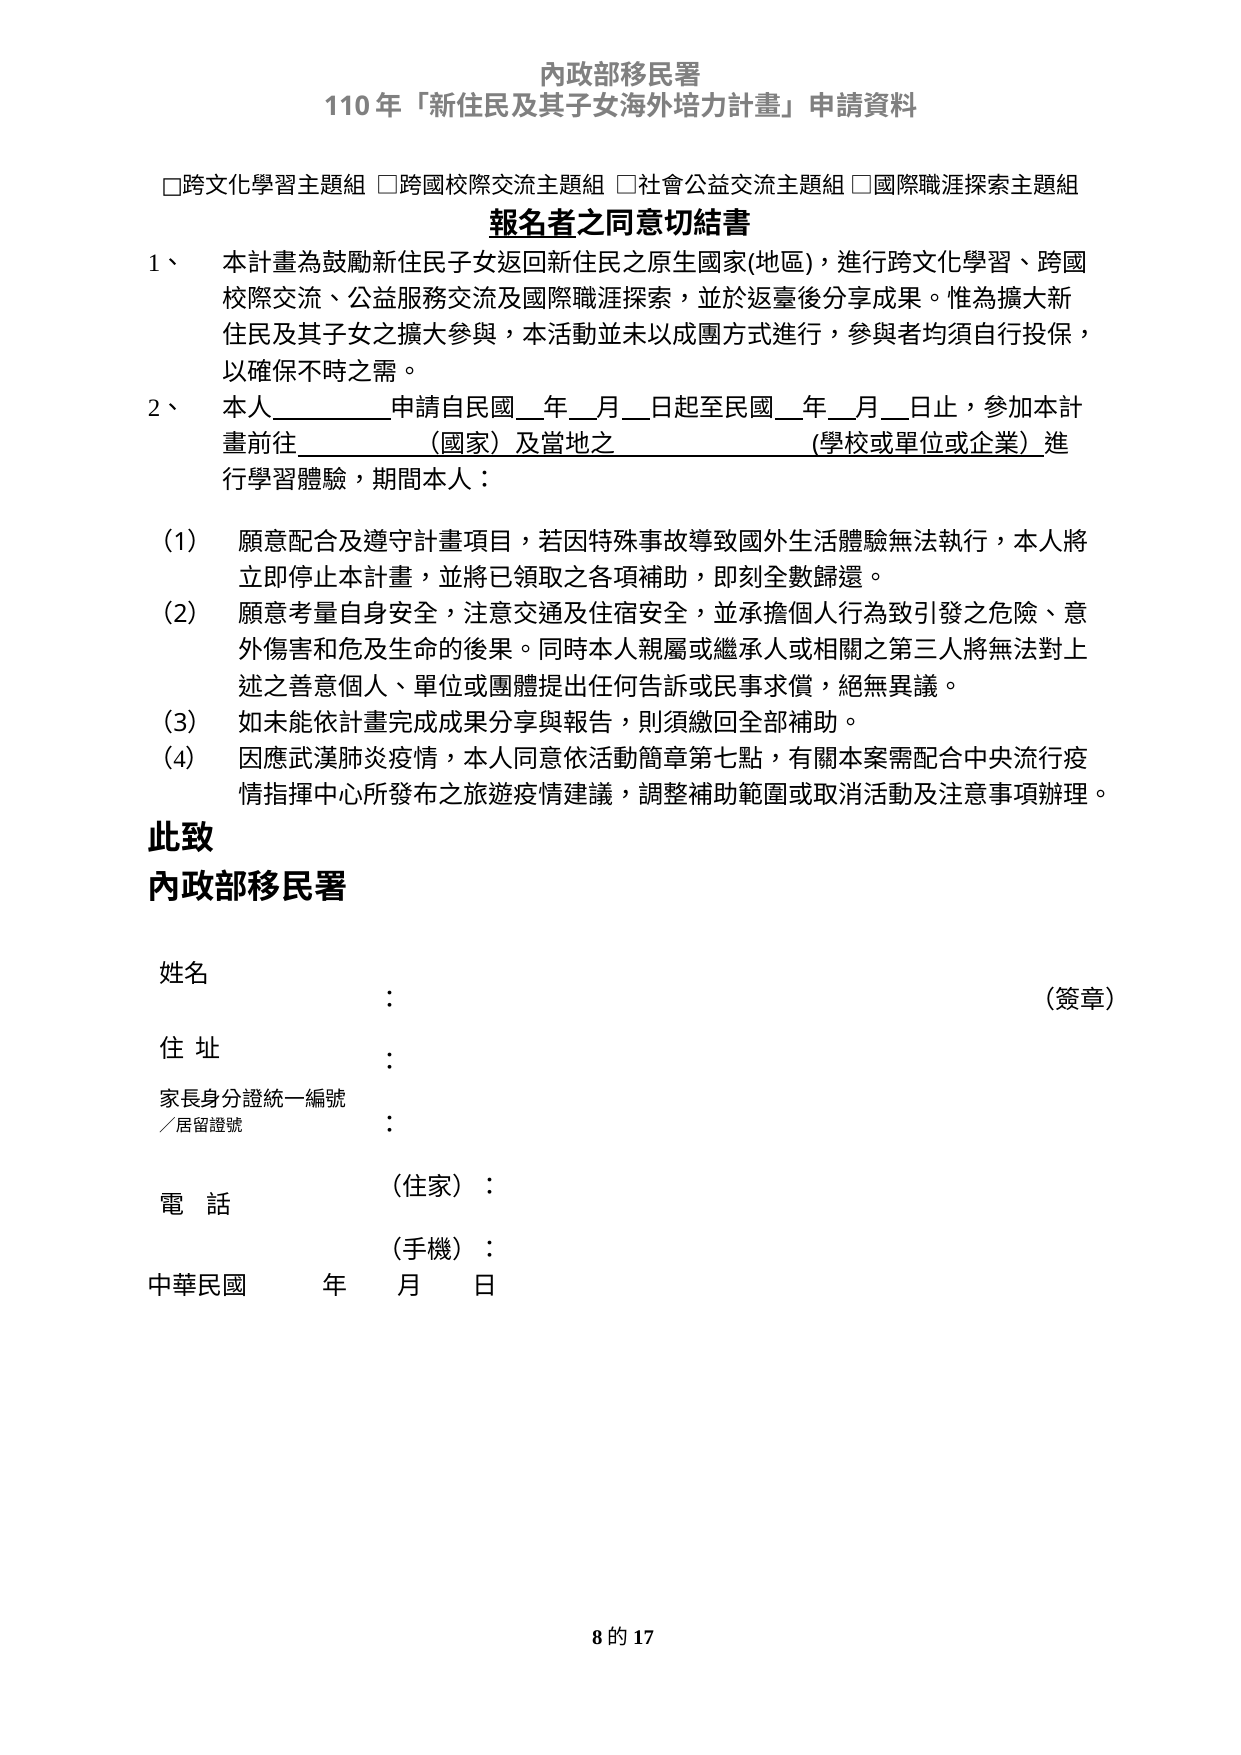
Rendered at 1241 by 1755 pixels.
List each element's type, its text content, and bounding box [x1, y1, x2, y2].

list 本人 申請自民國 年 月 日起至民國 年 月 日止，參加本計畫前往 （國家）及當地之 (學校或單位或企業）進行學習體驗，期間本人： [148, 387, 1093, 496]
text 內政部移民署 [148, 859, 1093, 908]
subtitle 中華民國 年 月 日 [148, 1266, 1093, 1302]
table_cell [1019, 1078, 1240, 1141]
table_header ： [366, 953, 1019, 1016]
list 願意配合及遵守計畫項目，若因特殊事故導致國外生活體驗無法執行，本人將立即停止本計畫，並將已領取之各項補助，即刻全數歸還。 [148, 521, 1093, 594]
table_cell （住家）： （手機）： [366, 1141, 1019, 1266]
table_cell ： [366, 1078, 1019, 1141]
table_cell [1019, 1141, 1240, 1266]
table_header 姓名 [148, 953, 366, 1016]
text 此致 [148, 811, 1093, 859]
table_cell 住 址 [148, 1016, 366, 1078]
text □跨文化學習主題組 □跨國校際交流主題組 □社會公益交流主題組 □國際職涯探索主題組 [148, 167, 1093, 200]
list 願意考量自身安全，注意交通及住宿安全，並承擔個人行為致引發之危險、意外傷害和危及生命的後果。同時本人親屬或繼承人或相關之第三人將無法對上述之善意個人、單位或團體提出任何告訴或民事求償，絕無異議。 [148, 594, 1093, 702]
table_cell 家長身分證統一編號 ／居留證號 [148, 1078, 366, 1141]
list 因應武漢肺炎疫情，本人同意依活動簡章第七點，有關本案需配合中央流行疫情指揮中心所發布之旅遊疫情建議，調整補助範圍或取消活動及注意事項辦理。 [148, 739, 1093, 811]
table_cell 電 話 [148, 1141, 366, 1266]
list 本計畫為鼓勵新住民子女返回新住民之原生國家(地區)，進行跨文化學習、跨國校際交流、公益服務交流及國際職涯探索，並於返臺後分享成果。惟為擴大新住民及其子女之擴大參與，本活動並未以成團方式進行，參與者均須自行投保，以確保不時之需。 [148, 242, 1093, 387]
table_cell [1019, 1016, 1240, 1078]
list 如未能依計畫完成成果分享與報告，則須繳回全部補助。 [148, 702, 1093, 739]
text 報名者之同意切結書 [148, 200, 1093, 242]
table_header （簽章） [1019, 953, 1240, 1016]
table_cell ： [366, 1016, 1019, 1078]
